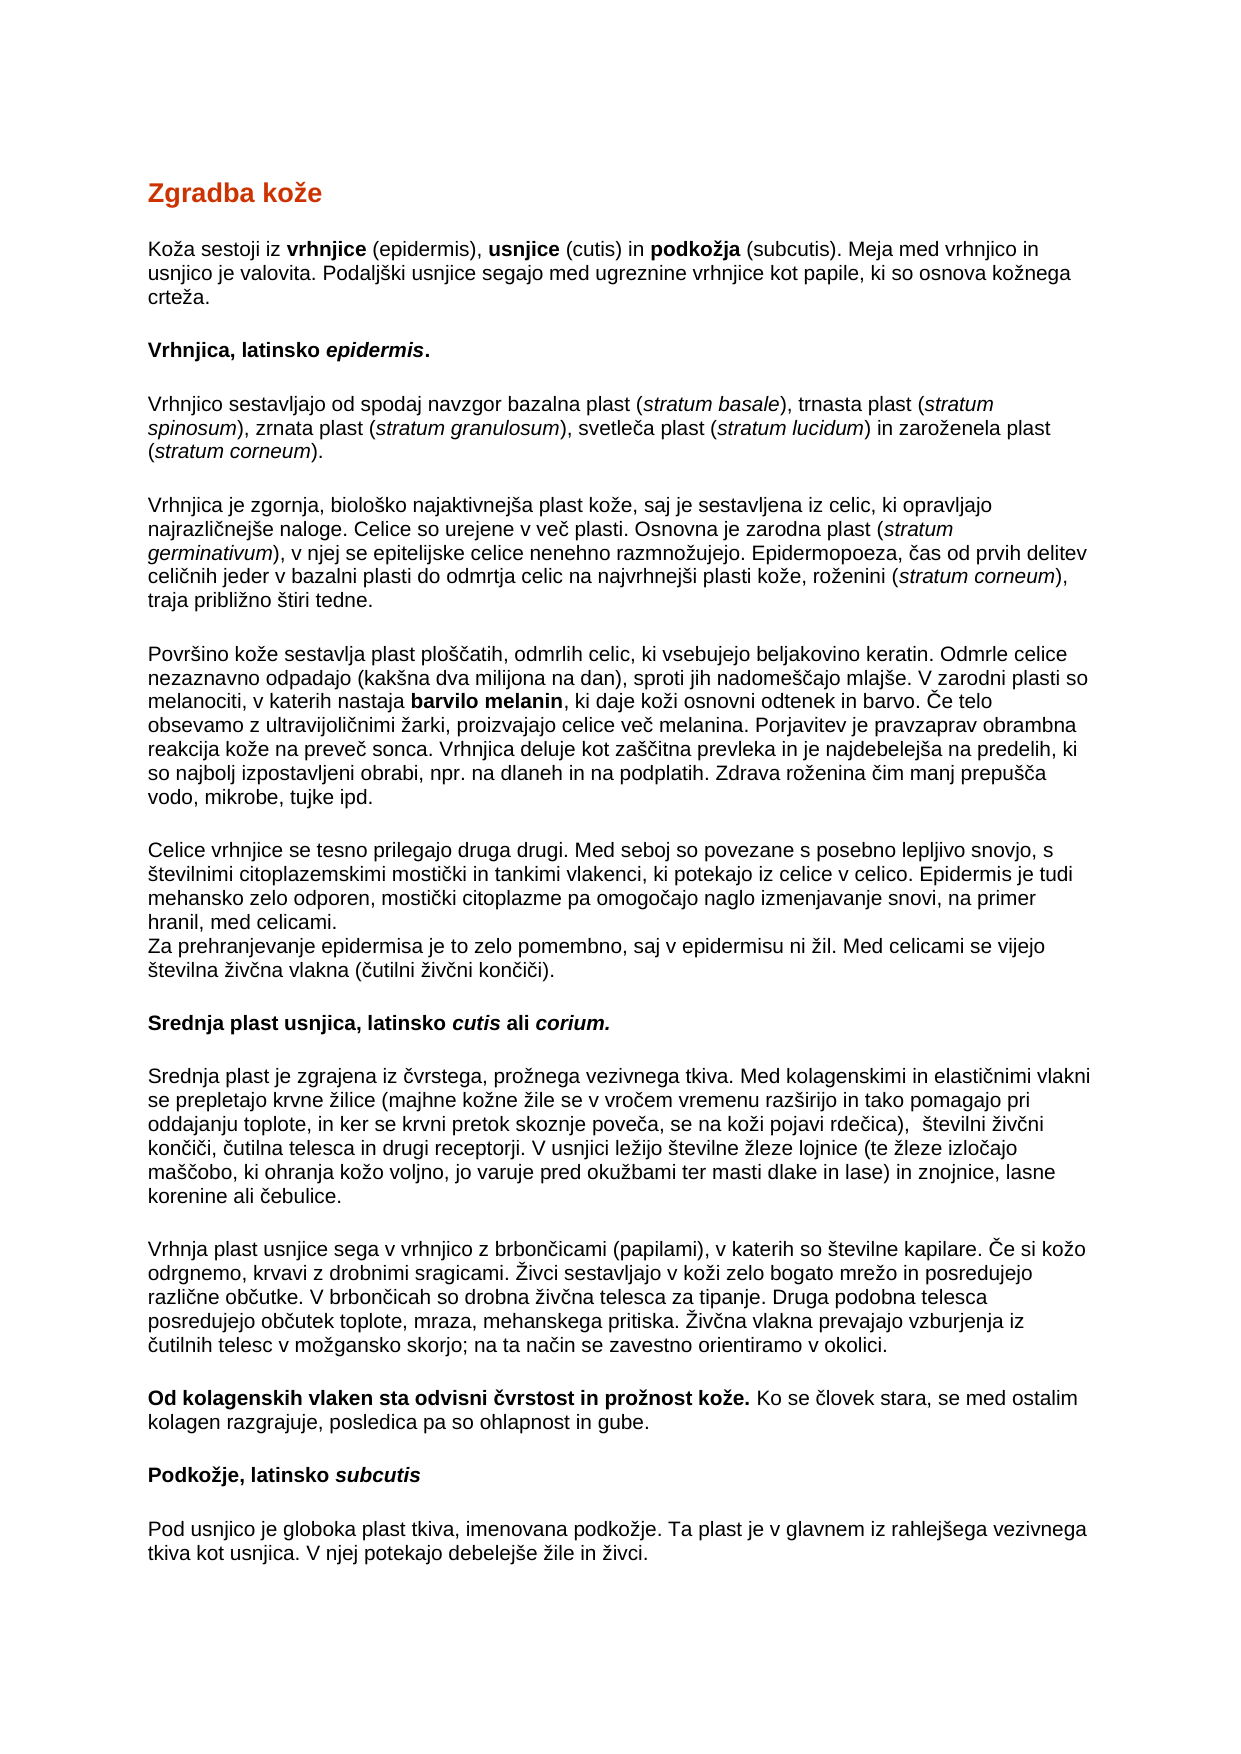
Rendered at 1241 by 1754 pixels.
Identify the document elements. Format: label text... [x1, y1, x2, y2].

text Vrhnjica, latinsko epidermis. [148, 338, 1093, 362]
text Srednja plast usnjica, latinsko cutis ali corium. [148, 1011, 1093, 1035]
text Koža sestoji iz vrhnjice (epidermis), usnjice (cutis) in podkožja (subcutis). Meja med vrhnjico in usnjico je valovita. Podaljški usnjice segajo med ugreznine vrhnjice kot papile, ki so osnova kožnega crteža. [148, 237, 1093, 309]
text Vrhnjico sestavljajo od spodaj navzgor bazalna plast (stratum basale), trnasta plast (stratum spinosum), zrnata plast (stratum granulosum), svetleča plast (stratum lucidum) in zaroženela plast (stratum corneum). [148, 391, 1093, 463]
subtitle Zgradba kože [148, 177, 1093, 208]
text Vrhnja plast usnjice sega v vrhnjico z brbončicami (papilami), v katerih so številne kapilare. Če si kožo odrgnemo, krvavi z drobnimi sragicami. Živci sestavljajo v koži zelo bogato mrežo in posredujejo različne občutke. V brbončicah so drobna živčna telesca za tipanje. Druga podobna telesca posredujejo občutek toplote, mraza, mehanskega pritiska. Živčna vlakna prevajajo vzburjenja iz čutilnih telesc v možgansko skorjo; na ta način se zavestno orientiramo v okolici. [148, 1237, 1093, 1357]
text Od kolagenskih vlaken sta odvisni čvrstost in prožnost kože. Ko se človek stara, se med ostalim kolagen razgrajuje, posledica pa so ohlapnost in gube. [148, 1386, 1093, 1434]
text Celice vrhnjice se tesno prilegajo druga drugi. Med seboj so povezane s posebno lepljivo snovjo, s številnimi citoplazemskimi mostički in tankimi vlakenci, ki potekajo iz celice v celico. Epidermis je tudi mehansko zelo odporen, mostički citoplazme pa omogočajo naglo izmenjavanje snovi, na primer hranil, med celicami. Za prehranjevanje epidermisa je to zelo pomembno, saj v epidermisu ni žil. Med celicami se vijejo številna živčna vlakna (čutilni živčni končiči). [148, 838, 1093, 982]
text Pod usnjico je globoka plast tkiva, imenovana podkožje. Ta plast je v glavnem iz rahlejšega vezivnega tkiva kot usnjica. V njej potekajo debelejše žile in živci. [148, 1516, 1093, 1564]
text Vrhnjica je zgornja, biološko najaktivnejša plast kože, saj je sestavljena iz celic, ki opravljajo najrazličnejše naloge. Celice so urejene v več plasti. Osnovna je zarodna plast (stratum germinativum), v njej se epitelijske celice nenehno razmnožujejo. Epidermopoeza, čas od prvih delitev celičnih jeder v bazalni plasti do odmrtja celic na najvrhnejši plasti kože, roženini (stratum corneum), traja približno štiri tedne. [148, 492, 1093, 612]
text Podkožje, latinsko subcutis [148, 1463, 1093, 1487]
text Površino kože sestavlja plast ploščatih, odmrlih celic, ki vsebujejo beljakovino keratin. Odmrle celice nezaznavno odpadajo (kakšna dva milijona na dan), sproti jih nadomeščajo mlajše. V zarodni plasti so melanociti, v katerih nastaja barvilo melanin, ki daje koži osnovni odtenek in barvo. Če telo obsevamo z ultravijoličnimi žarki, proizvajajo celice več melanina. Porjavitev je pravzaprav obrambna reakcija kože na preveč sonca. Vrhnjica deluje kot zaščitna prevleka in je najdebelejša na predelih, ki so najbolj izpostavljeni obrabi, npr. na dlaneh in na podplatih. Zdrava roženina čim manj prepušča vodo, mikrobe, tujke ipd. [148, 641, 1093, 809]
text Srednja plast je zgrajena iz čvrstega, prožnega vezivnega tkiva. Med kolagenskimi in elastičnimi vlakni se prepletajo krvne žilice (majhne kožne žile se v vročem vremenu razširijo in tako pomagajo pri oddajanju toplote, in ker se krvni pretok skoznje poveča, se na koži pojavi rdečica), številni živčni končiči, čutilna telesca in drugi receptorji. V usnjici ležijo številne žleze lojnice (te žleze izločajo maščobo, ki ohranja kožo voljno, jo varuje pred okužbami ter masti dlake in lase) in znojnice, lasne korenine ali čebulice. [148, 1064, 1093, 1208]
